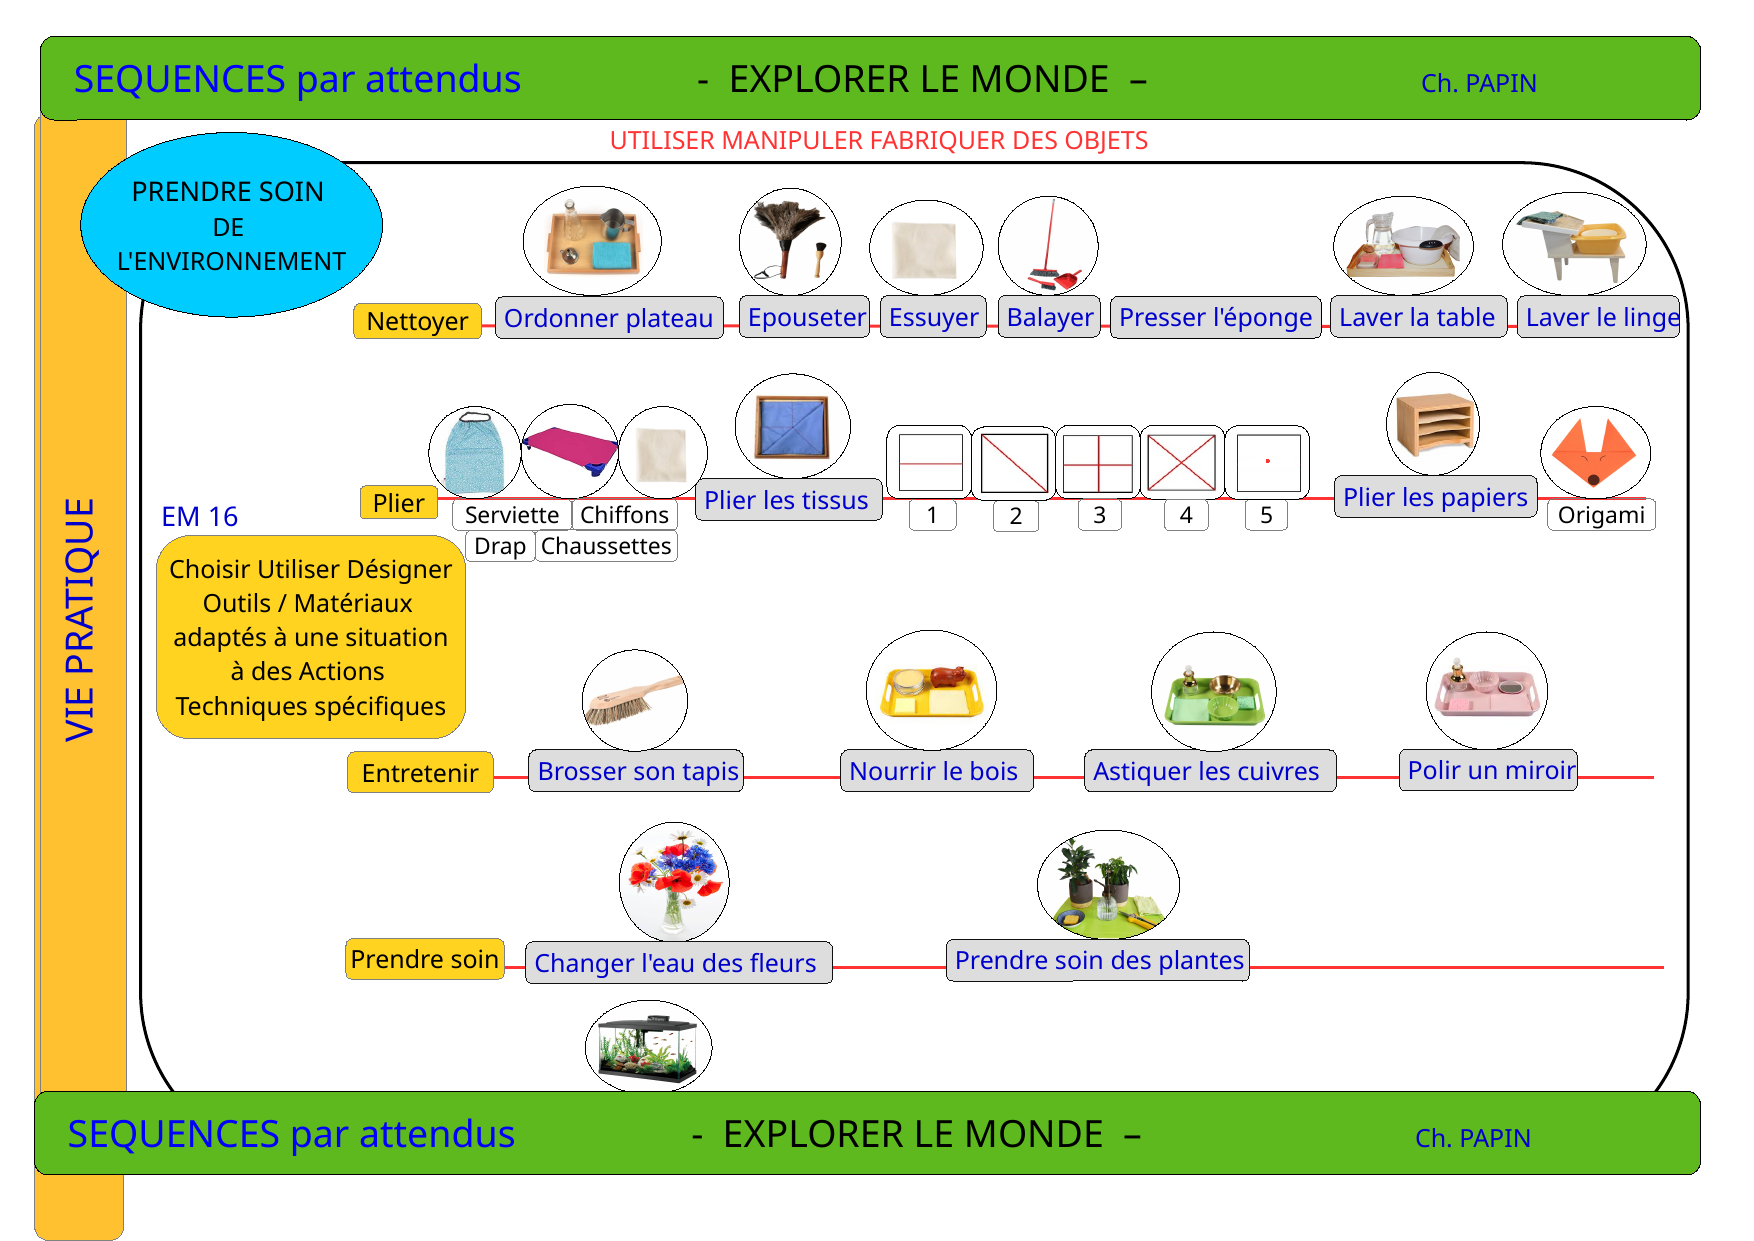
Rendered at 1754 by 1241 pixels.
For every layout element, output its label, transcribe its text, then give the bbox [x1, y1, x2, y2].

picture [998, 196, 1098, 295]
picture [1333, 196, 1474, 295]
text EM 16 [143, 497, 1677, 534]
picture [869, 200, 983, 295]
picture [887, 425, 1310, 500]
picture [1426, 632, 1548, 749]
picture [523, 186, 662, 295]
picture [429, 404, 708, 498]
picture [582, 649, 688, 752]
picture [735, 373, 851, 478]
picture [619, 822, 730, 941]
picture [1386, 372, 1480, 475]
text [127, 497, 139, 534]
picture [585, 1000, 713, 1091]
picture [1502, 192, 1647, 295]
picture [1037, 831, 1179, 939]
picture [739, 188, 842, 295]
picture [866, 630, 997, 750]
picture [1151, 632, 1277, 751]
picture [1541, 406, 1651, 498]
